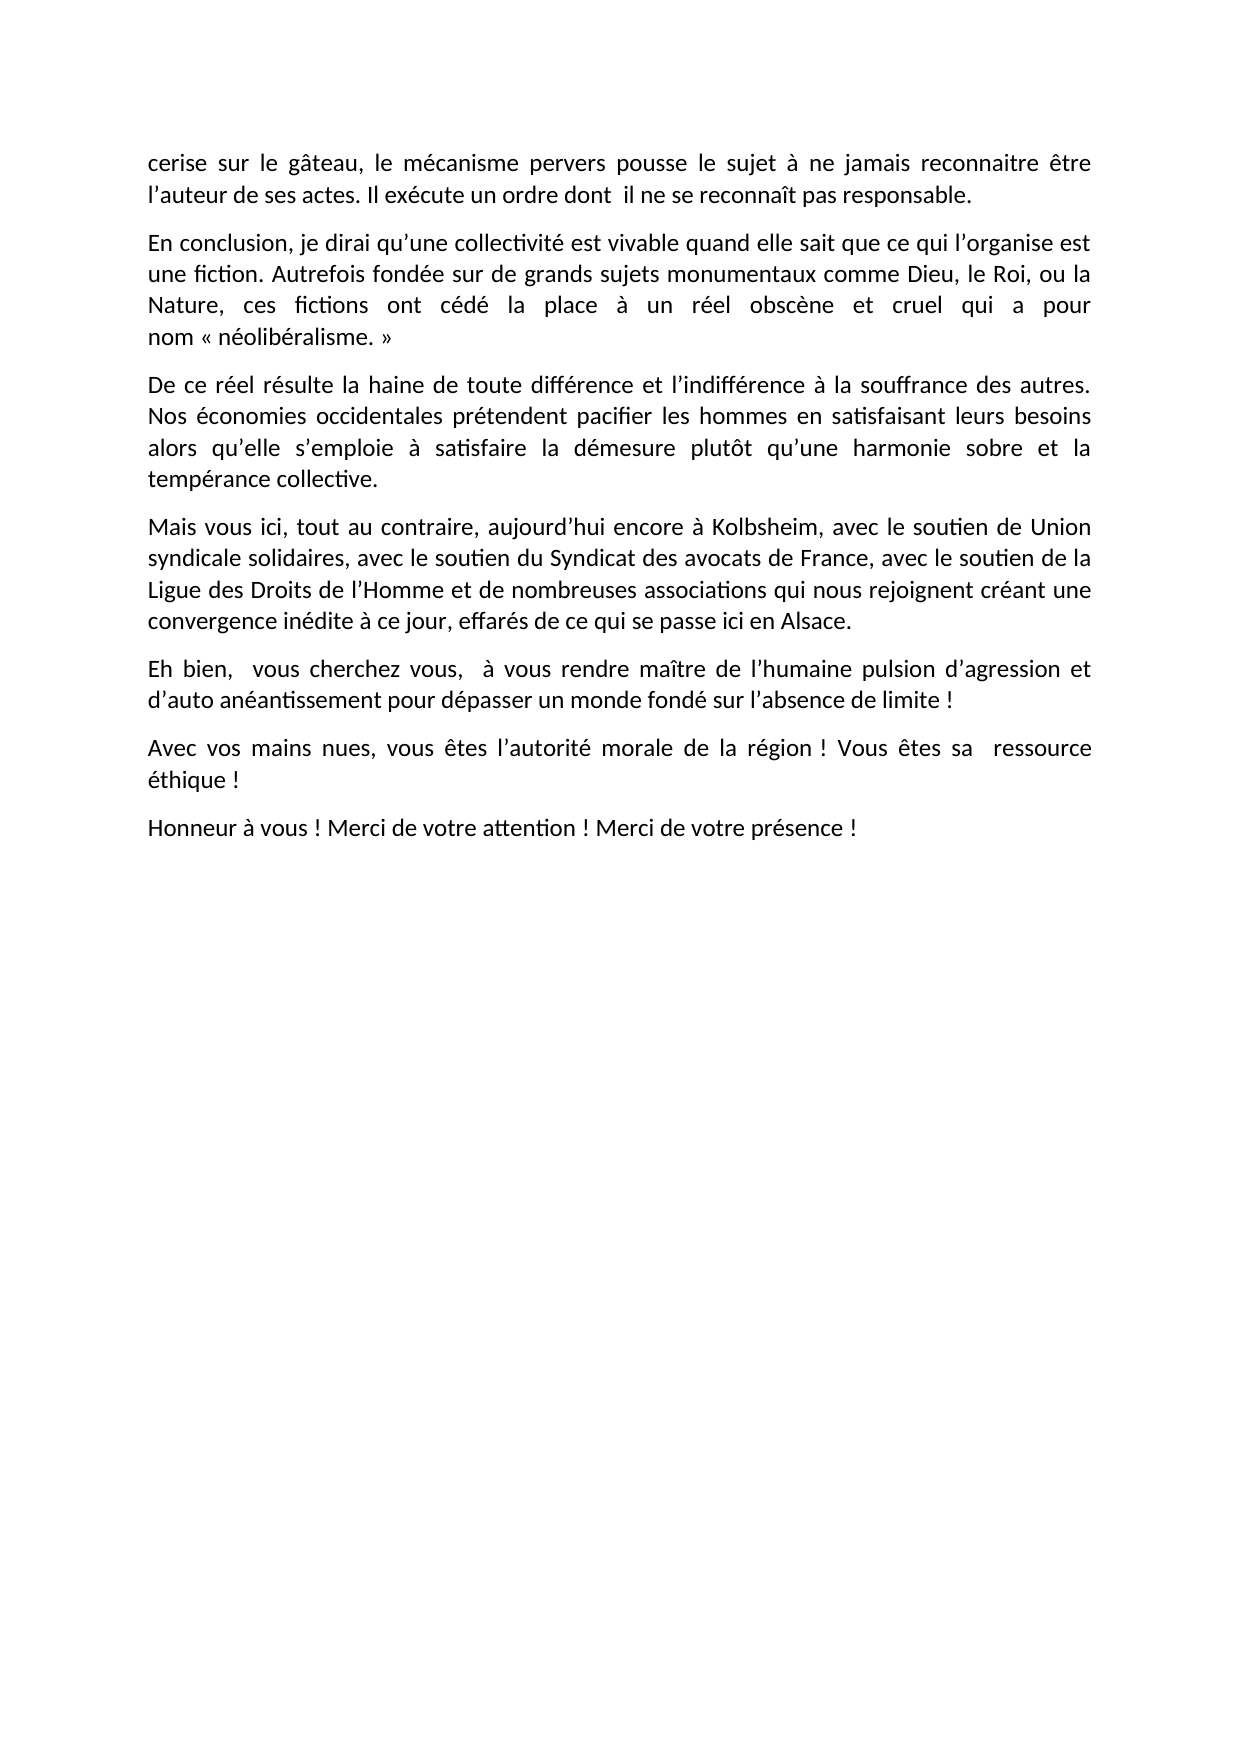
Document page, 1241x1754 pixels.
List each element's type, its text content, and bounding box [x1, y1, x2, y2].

text Eh bien, vous cherchez vous, à vous rendre maître de l’humaine pulsion d’agression et d’auto anéantissement pour dépasser un monde fondé sur l’absence de limite ! [148, 653, 1093, 715]
text En conclusion, je dirai qu’une collectivité est vivable quand elle sait que ce qui l’organise est une fiction. Autrefois fondée sur de grands sujets monumentaux comme Dieu, le Roi, ou la Nature, ces fictions ont cédé la place à un réel obscène et cruel qui a pour nom « néolibéralisme. » [148, 227, 1093, 352]
text Mais vous ici, tout au contraire, aujourd’hui encore à Kolbsheim, avec le soutien de Union syndicale solidaires, avec le soutien du Syndicat des avocats de France, avec le soutien de la Ligue des Droits de l’Homme et de nombreuses associations qui nous rejoignent créant une convergence inédite à ce jour, effarés de ce qui se passe ici en Alsace. [148, 511, 1093, 636]
text De ce réel résulte la haine de toute différence et l’indifférence à la souffrance des autres. Nos économies occidentales prétendent pacifier les hommes en satisfaisant leurs besoins alors qu’elle s’emploie à satisfaire la démesure plutôt qu’une harmonie sobre et la tempérance collective. [148, 369, 1093, 494]
text Honneur à vous ! Merci de votre attention ! Merci de votre présence ! [148, 812, 1093, 842]
text Avec vos mains nues, vous êtes l’autorité morale de la région ! Vous êtes sa ressource éthique ! [148, 733, 1093, 794]
text cerise sur le gâteau, le mécanisme pervers pousse le sujet à ne jamais reconnaitre être l’auteur de ses actes. Il exécute un ordre dont il ne se reconnaît pas responsable. [148, 148, 1093, 209]
